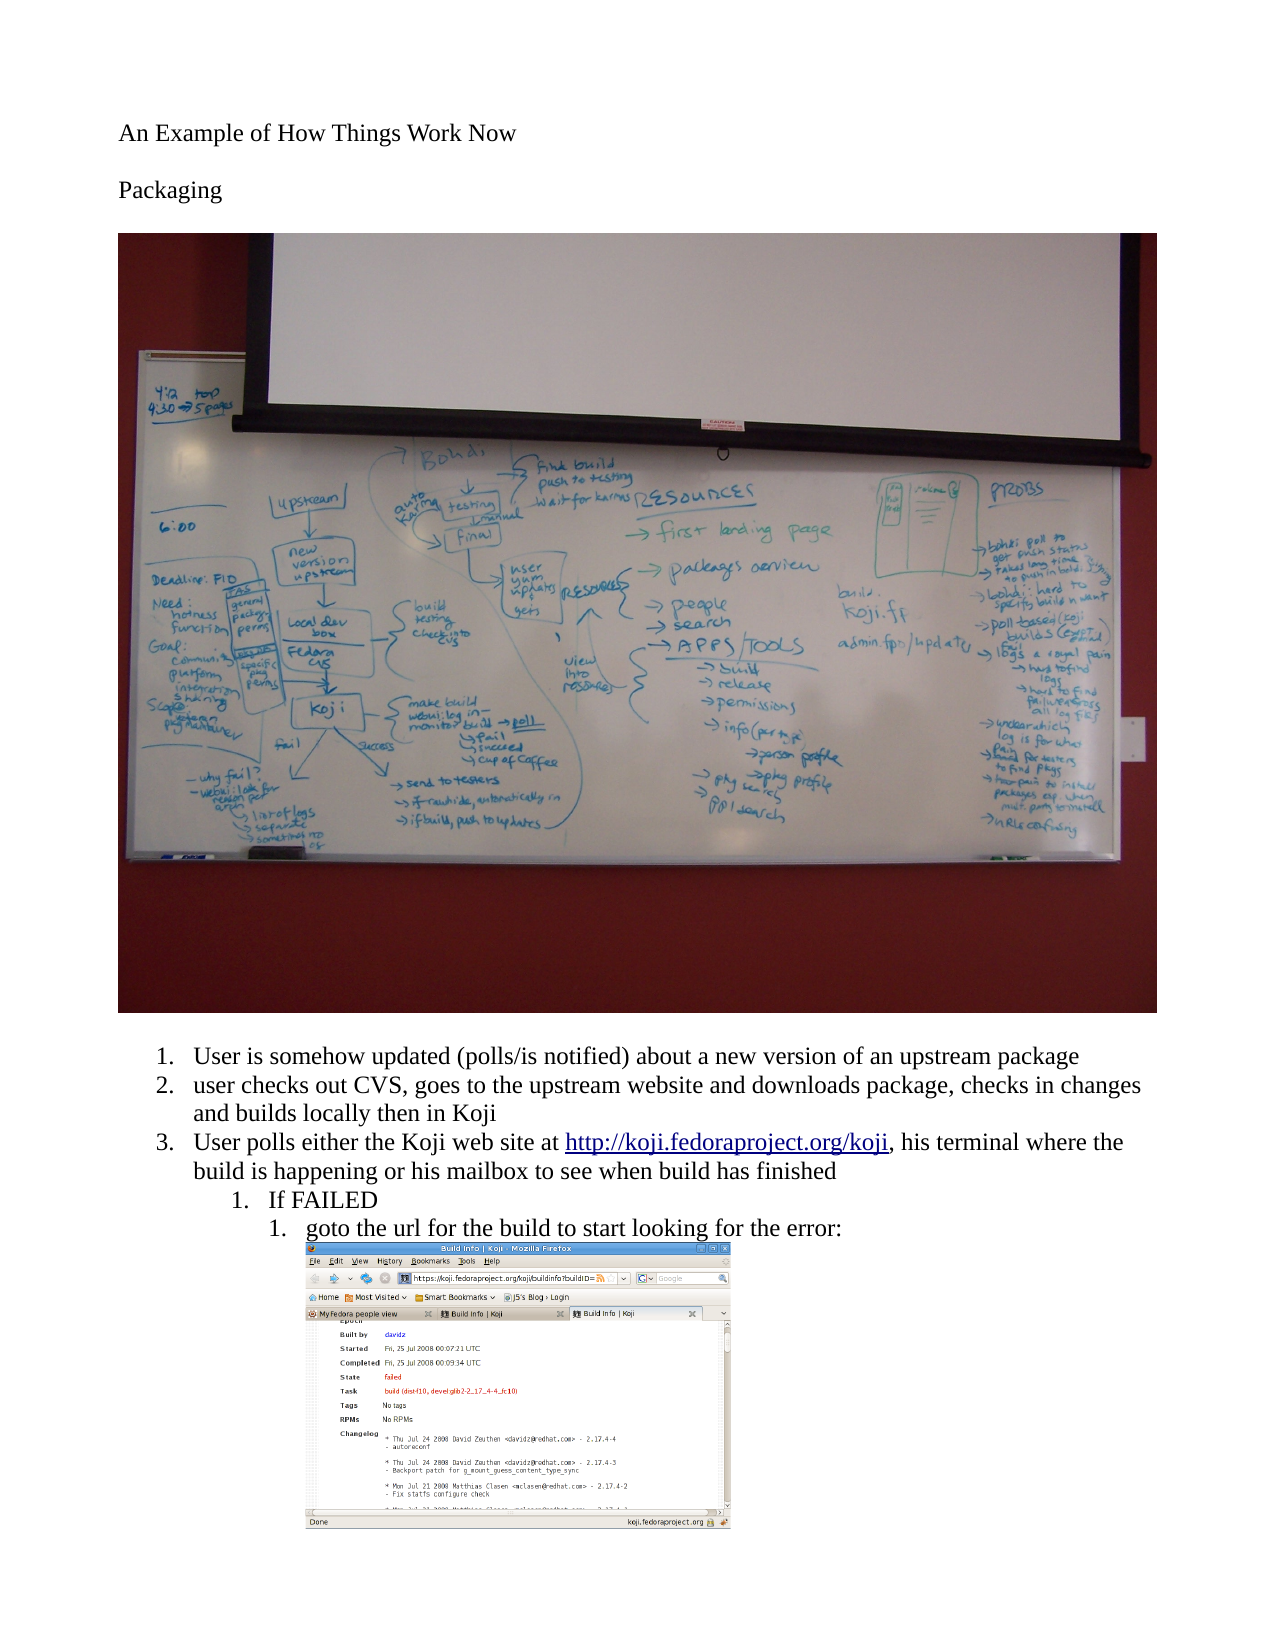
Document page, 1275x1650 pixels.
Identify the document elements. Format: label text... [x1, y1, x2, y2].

picture [305, 1242, 731, 1529]
list User is somehow updated (polls/is notified) about a new version of an upstream package [156, 1041, 1157, 1070]
list goto the url for the build to start looking for the error: [268, 1213, 1157, 1529]
text An Example of How Things Work Now [118, 118, 1157, 147]
list user checks out CVS, goes to the upstream website and downloads package, checks in changes and builds locally then in Koji [156, 1070, 1157, 1127]
text Packaging [118, 176, 1157, 204]
picture [118, 233, 1157, 1013]
list User polls either the Koji web site at http://koji.fedoraproject.org/koji, his terminal where the build is happening or his mailbox to see when build has finished [156, 1127, 1157, 1185]
list If FAILED [231, 1185, 1157, 1213]
